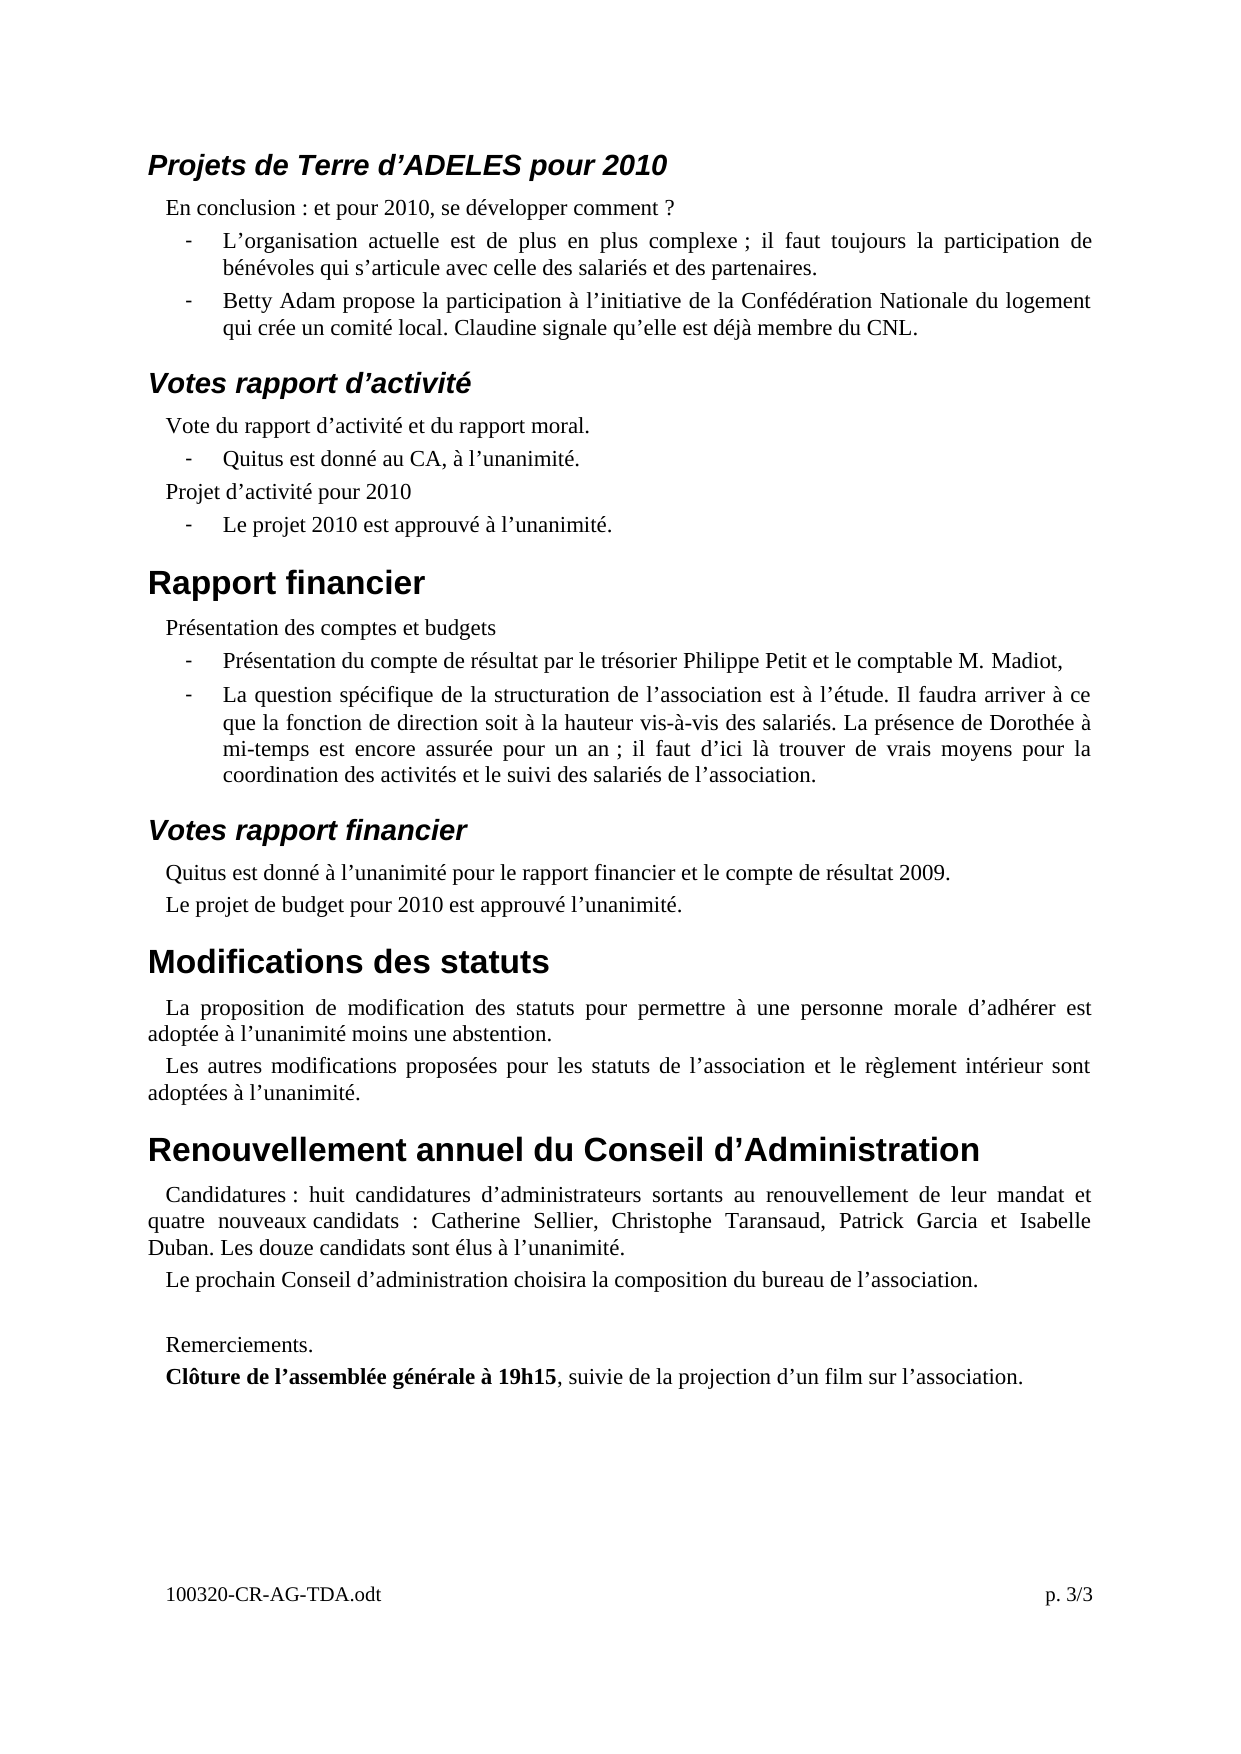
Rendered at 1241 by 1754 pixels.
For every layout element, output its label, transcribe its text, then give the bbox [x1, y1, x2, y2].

text Présentation des comptes et budgets [148, 614, 1093, 641]
list Quitus est donné au CA, à l’unanimité. [185, 444, 1093, 472]
list Présentation du compte de résultat par le trésorier Philippe Petit et le comptable M. Madiot, [185, 647, 1093, 675]
text Le prochain Conseil d’administration choisira la composition du bureau de l’association. [148, 1266, 1093, 1292]
subtitle Rapport financier [148, 563, 1093, 602]
text Candidatures : huit candidatures d’administrateurs sortants au renouvellement de leur mandat et quatre nouveaux candidats : Catherine Sellier, Christophe Taransaud, Patrick Garcia et Isabelle Duban. Les douze candidats sont élus à l’unanimité. [148, 1181, 1093, 1260]
text Projet d’activité pour 2010 [148, 478, 1093, 504]
text Remerciements. [148, 1331, 1093, 1357]
text Le projet de budget pour 2010 est approuvé l’unanimité. [148, 891, 1093, 917]
text La proposition de modification des statuts pour permettre à une personne morale d’adhérer est adoptée à l’unanimité moins une abstention. [148, 993, 1093, 1046]
list Betty Adam propose la participation à l’initiative de la Confédération Nationale du logement qui crée un comité local. Claudine signale qu’elle est déjà membre du CNL. [185, 286, 1093, 341]
subtitle Projets de Terre d’ADELES pour 2010 [148, 148, 1093, 181]
text Clôture de l’assemblée générale à 19h15, suivie de la projection d’un film sur l’association. [148, 1363, 1093, 1389]
subtitle Modifications des statuts [148, 942, 1093, 981]
list Le projet 2010 est approuvé à l’unanimité. [185, 510, 1093, 538]
text En conclusion : et pour 2010, se développer comment ? [148, 194, 1093, 220]
text Les autres modifications proposées pour les statuts de l’association et le règlement intérieur sont adoptées à l’unanimité. [148, 1052, 1093, 1105]
subtitle Renouvellement annuel du Conseil d’Administration [148, 1130, 1093, 1168]
subtitle Votes rapport financier [148, 813, 1093, 846]
subtitle Votes rapport d’activité [148, 366, 1093, 399]
list L’organisation actuelle est de plus en plus complexe ; il faut toujours la participation de bénévoles qui s’articule avec celle des salariés et des partenaires. [185, 226, 1093, 280]
text Quitus est donné à l’unanimité pour le rapport financier et le compte de résultat 2009. [148, 859, 1093, 885]
text Vote du rapport d’activité et du rapport moral. [148, 412, 1093, 438]
list La question spécifique de la structuration de l’association est à l’étude. Il faudra arriver à ce que la fonction de direction soit à la hauteur vis-à-vis des salariés. La présence de Dorothée à mi-temps est encore assurée pour un an ; il faut d’ici là trouver de vrais moyens pour la coordination des activités et le suivi des salariés de l’association. [185, 681, 1093, 788]
